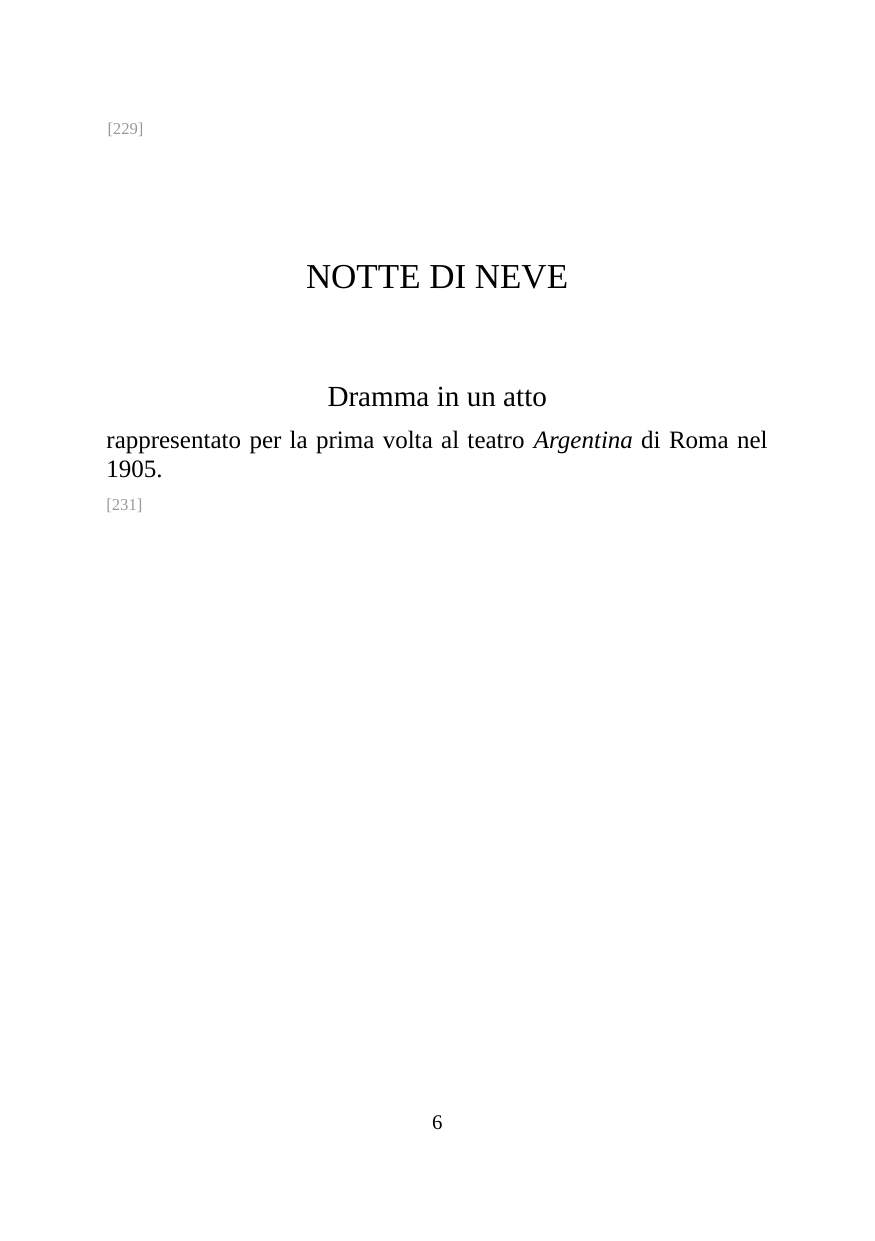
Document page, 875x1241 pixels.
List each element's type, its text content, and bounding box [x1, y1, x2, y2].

text [229] [143, 119, 767, 138]
subtitle NOTTE DI NEVE [106, 256, 768, 296]
text [231] [106, 495, 768, 514]
text Dramma in un atto [106, 379, 768, 412]
text rappresentato per la prima volta al teatro Argentina di Roma nel 1905. [106, 425, 768, 482]
